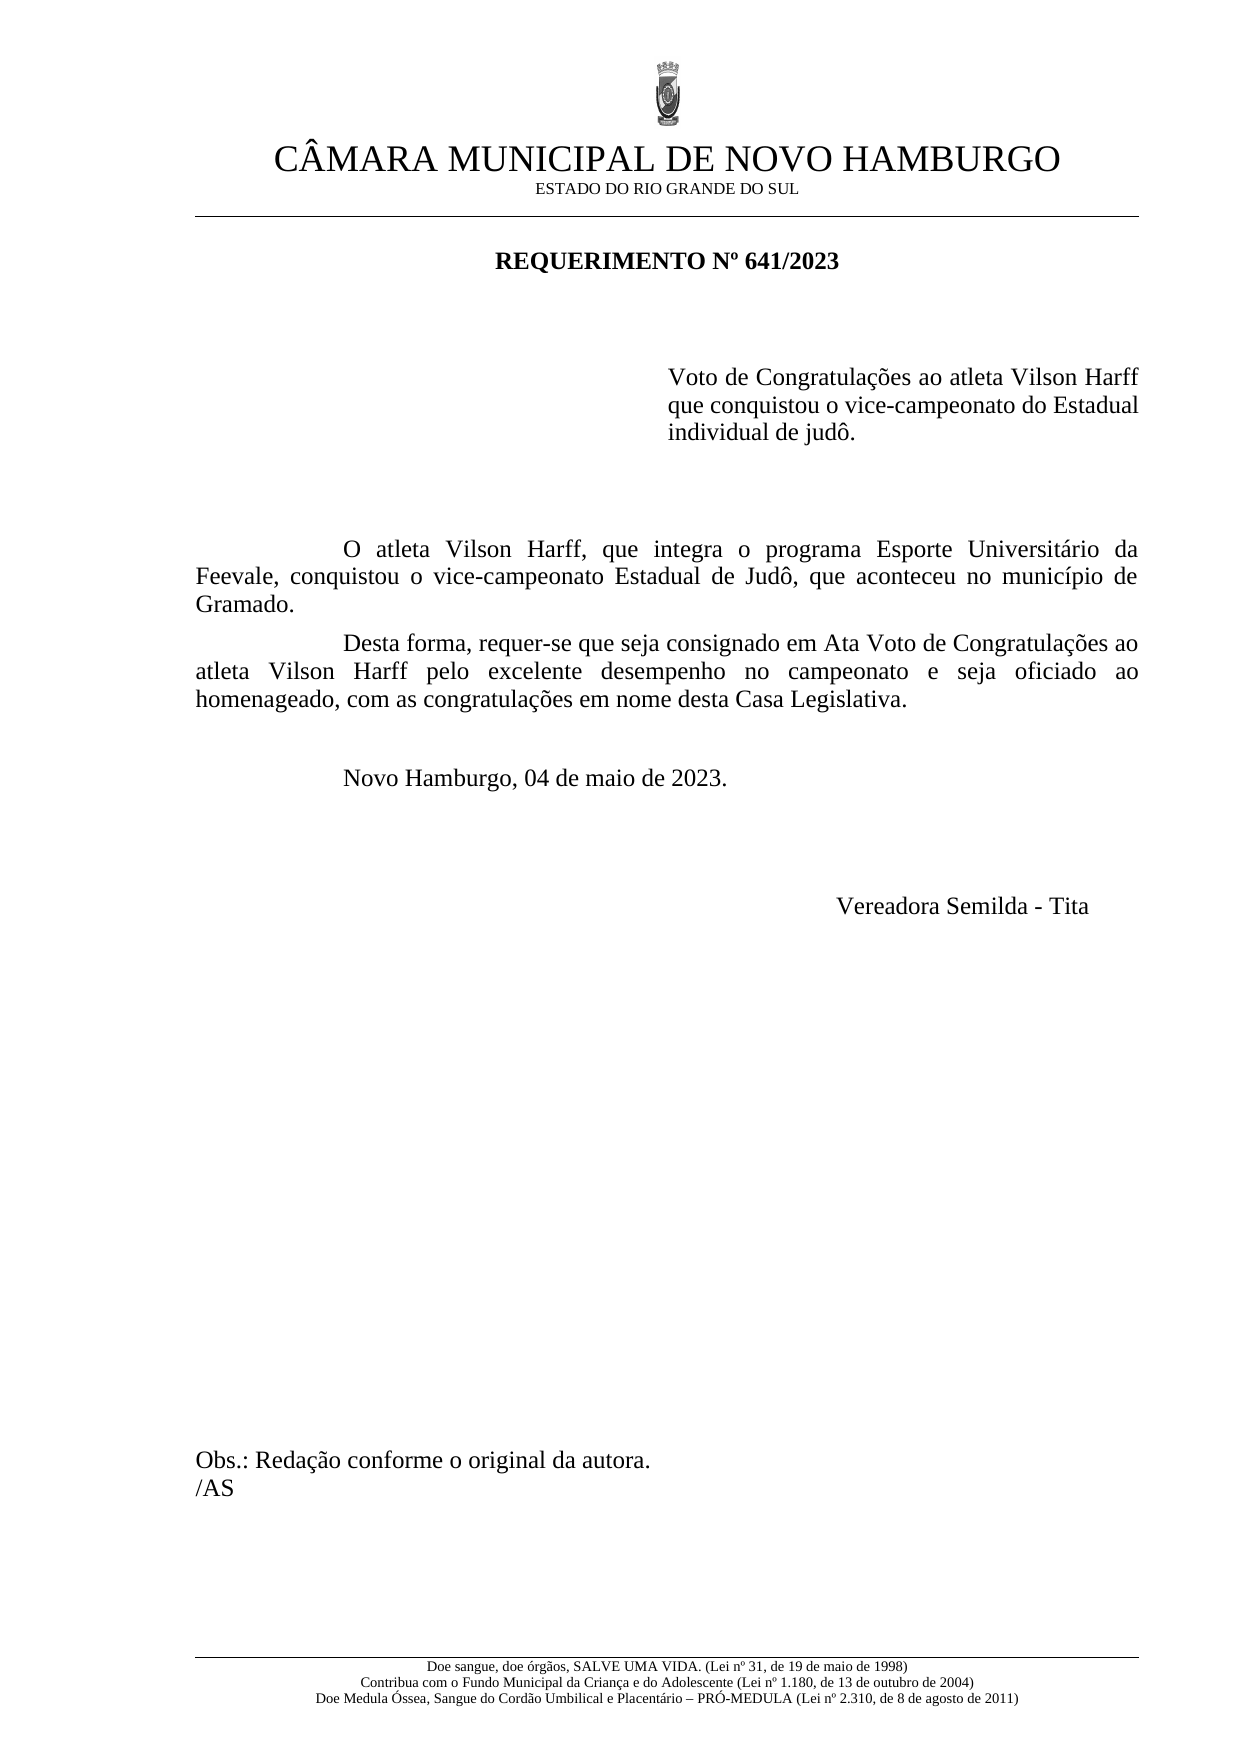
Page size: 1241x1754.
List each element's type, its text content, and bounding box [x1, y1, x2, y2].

text Novo Hamburgo, 04 de maio de 2023. [195, 764, 1139, 792]
text Vereadora Semilda - Tita [786, 892, 1139, 920]
text Voto de Congratulações ao atleta Vilson Harff que conquistou o vice-campeonato do Estadual individual de judô. [668, 363, 1139, 446]
text /AS [195, 1474, 1139, 1502]
text REQUERIMENTO Nº 641/2023 [195, 247, 1139, 274]
text Obs.: Redação conforme o original da autora. [195, 1446, 1139, 1474]
text Desta forma, requer-se que seja consignado em Ata Voto de Congratulações ao atleta Vilson Harff pelo excelente desempenho no campeonato e seja oficiado ao homenageado, com as congratulações em nome desta Casa Legislativa. [195, 629, 1139, 713]
text O atleta Vilson Harff, que integra o programa Esporte Universitário da Feevale, conquistou o vice-campeonato Estadual de Judô, que aconteceu no município de Gramado. [195, 535, 1139, 618]
